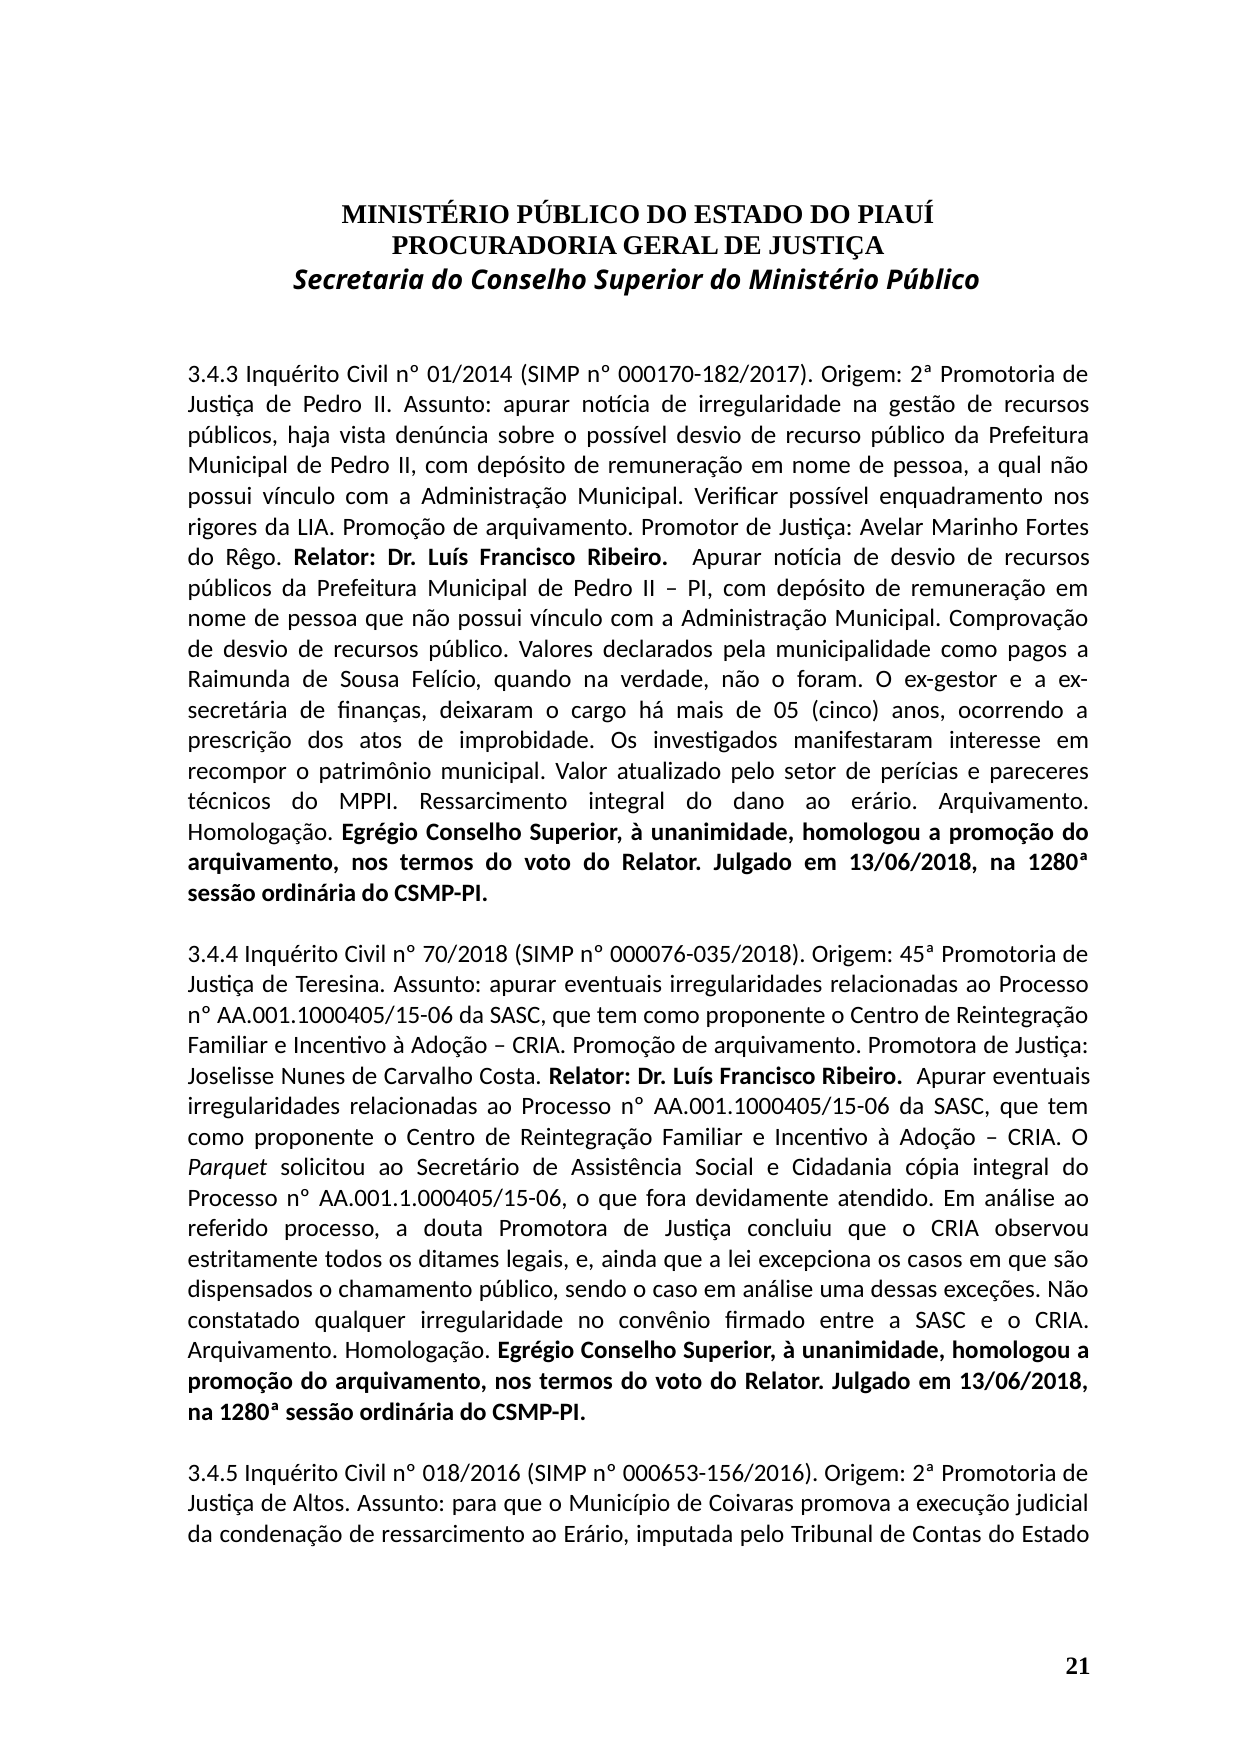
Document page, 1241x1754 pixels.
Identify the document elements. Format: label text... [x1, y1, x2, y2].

text 3.4.3 Inquérito Civil nº 01/2014 (SIMP nº 000170-182/2017). Origem: 2ª Promotoria de Justiça de Pedro II. Assunto: apurar notícia de irregularidade na gestão de recursos públicos, haja vista denúncia sobre o possível desvio de recurso público da Prefeitura Municipal de Pedro II, com depósito de remuneração em nome de pessoa, a qual não possui vínculo com a Administração Municipal. Verificar possível enquadramento nos rigores da LIA. Promoção de arquivamento. Promotor de Justiça: Avelar Marinho Fortes do Rêgo. Relator: Dr. Luís Francisco Ribeiro. Apurar notícia de desvio de recursos públicos da Prefeitura Municipal de Pedro II – PI, com depósito de remuneração em nome de pessoa que não possui vínculo com a Administração Municipal. Comprovação de desvio de recursos público. Valores declarados pela municipalidade como pagos a Raimunda de Sousa Felício, quando na verdade, não o foram. O ex-gestor e a ex-secretária de finanças, deixaram o cargo há mais de 05 (cinco) anos, ocorrendo a prescrição dos atos de improbidade. Os investigados manifestaram interesse em recompor o patrimônio municipal. Valor atualizado pelo setor de perícias e pareceres técnicos do MPPI. Ressarcimento integral do dano ao erário. Arquivamento. Homologação. Egrégio Conselho Superior, à unanimidade, homologou a promoção do arquivamento, nos termos do voto do Relator. Julgado em 13/06/2018, na 1280ª sessão ordinária do CSMP-PI. [187, 358, 1090, 907]
text 3.4.4 Inquérito Civil nº 70/2018 (SIMP nº 000076-035/2018). Origem: 45ª Promotoria de Justiça de Teresina. Assunto: apurar eventuais irregularidades relacionadas ao Processo nº AA.001.1000405/15-06 da SASC, que tem como proponente o Centro de Reintegração Familiar e Incentivo à Adoção – CRIA. Promoção de arquivamento. Promotora de Justiça: Joselisse Nunes de Carvalho Costa. Relator: Dr. Luís Francisco Ribeiro. Apurar eventuais irregularidades relacionadas ao Processo nº AA.001.1000405/15-06 da SASC, que tem como proponente o Centro de Reintegração Familiar e Incentivo à Adoção – CRIA. O Parquet solicitou ao Secretário de Assistência Social e Cidadania cópia integral do Processo nº AA.001.1.000405/15-06, o que fora devidamente atendido. Em análise ao referido processo, a douta Promotora de Justiça concluiu que o CRIA observou estritamente todos os ditames legais, e, ainda que a lei excepciona os casos em que são dispensados o chamamento público, sendo o caso em análise uma dessas exceções. Não constatado qualquer irregularidade no convênio firmado entre a SASC e o CRIA. Arquivamento. Homologação. Egrégio Conselho Superior, à unanimidade, homologou a promoção do arquivamento, nos termos do voto do Relator. Julgado em 13/06/2018, na 1280ª sessão ordinária do CSMP-PI. [187, 938, 1090, 1426]
text 3.4.5 Inquérito Civil nº 018/2016 (SIMP nº 000653-156/2016). Origem: 2ª Promotoria de Justiça de Altos. Assunto: para que o Município de Coivaras promova a execução judicial da condenação de ressarcimento ao Erário, imputada pelo Tribunal de Contas do Estado [187, 1457, 1090, 1548]
